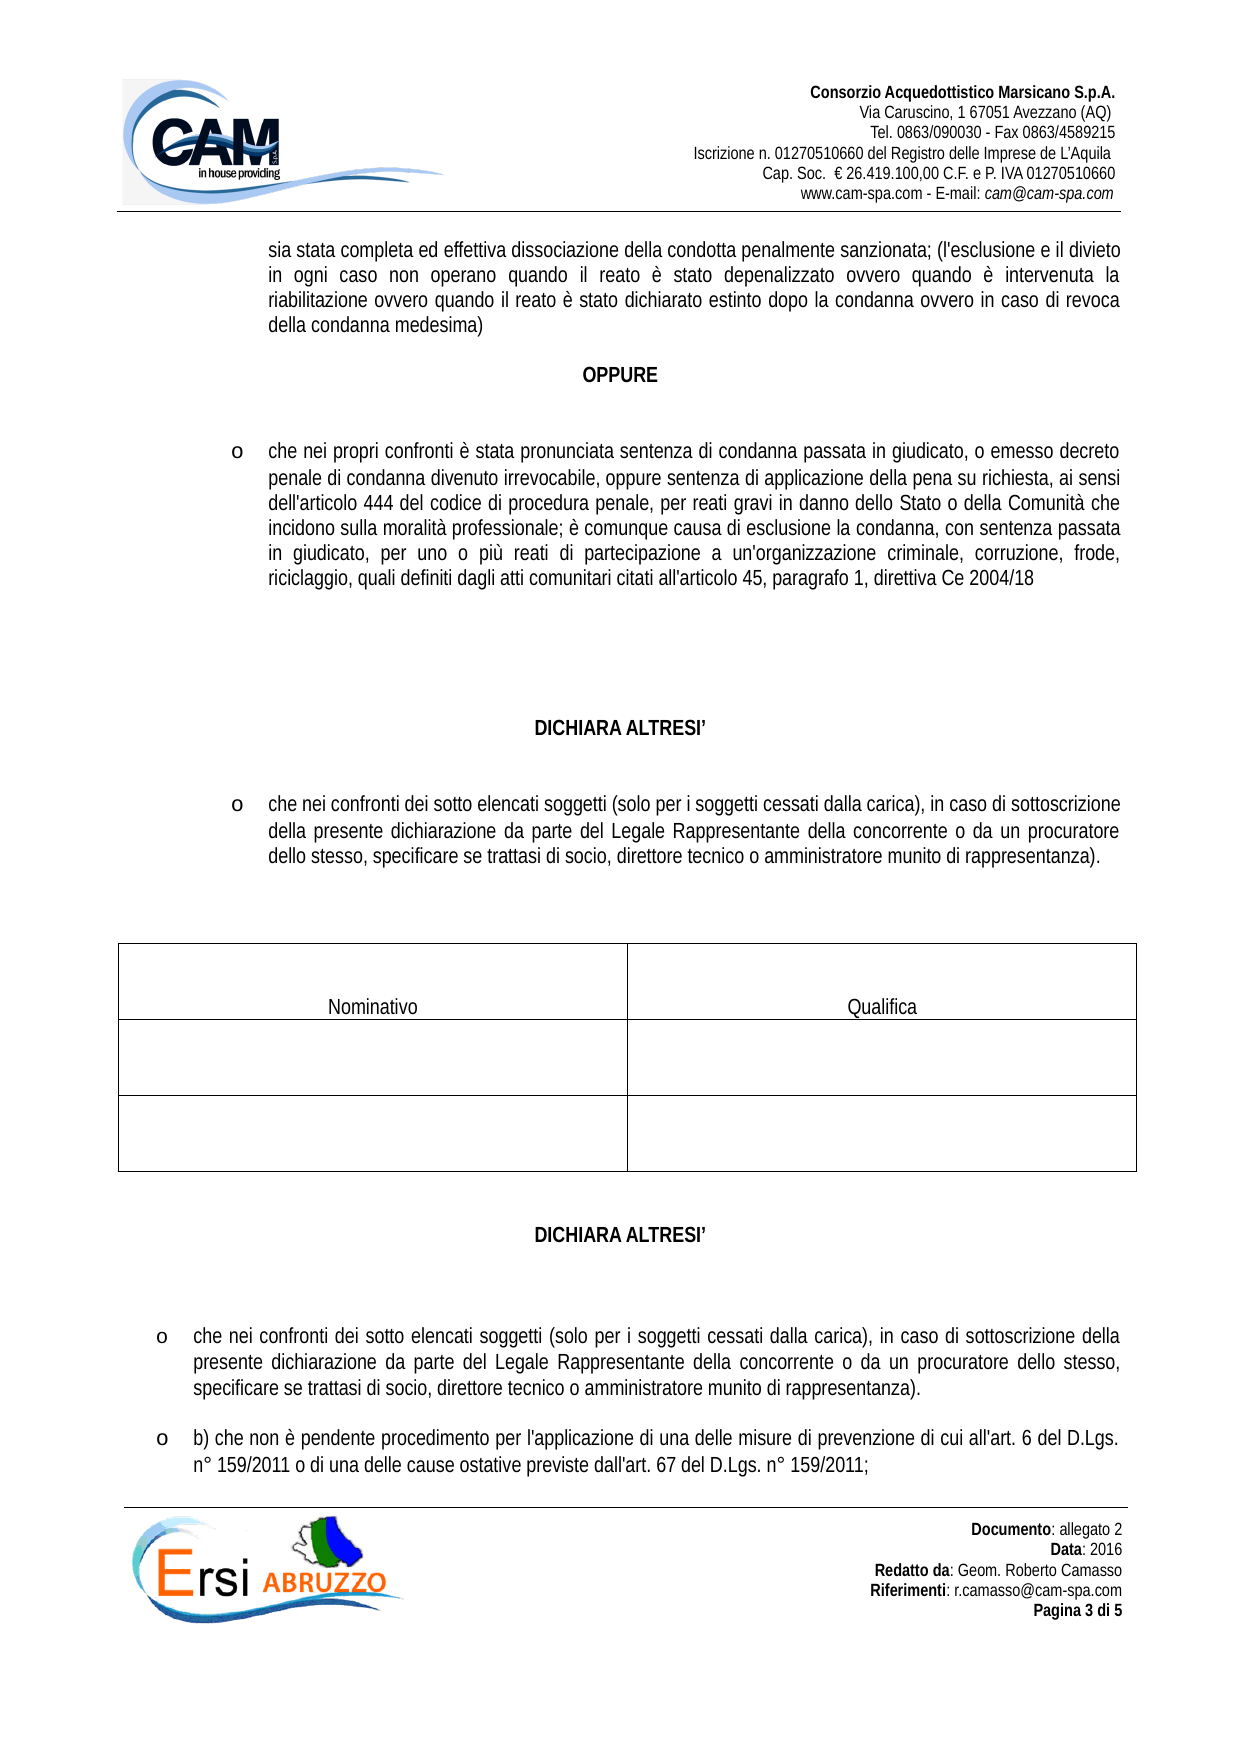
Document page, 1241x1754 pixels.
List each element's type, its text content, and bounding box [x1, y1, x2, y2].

text OPPURE [118, 362, 1122, 387]
table_header Qualifica [628, 944, 1136, 1019]
text DICHIARA ALTRESI’ [118, 715, 1122, 740]
table_cell [119, 1096, 627, 1171]
table_cell [628, 1020, 1136, 1095]
text DICHIARA ALTRESI’ [118, 1222, 1122, 1247]
list che nei confronti dei sotto elencati soggetti (solo per i soggetti cessati dalla carica), in caso di sottoscrizione della presente dichiarazione da parte del Legale Rappresentante della concorrente o da un procuratore dello stesso, specificare se trattasi di socio, direttore tecnico o amministratore munito di rappresentanza). [156, 1322, 1122, 1399]
table_cell [628, 1096, 1136, 1171]
list che nei confronti dei sotto elencati soggetti (solo per i soggetti cessati dalla carica), in caso di sottoscrizione della presente dichiarazione da parte del Legale Rappresentante della concorrente o da un procuratore dello stesso, specificare se trattasi di socio, direttore tecnico o amministratore munito di rappresentanza). [231, 790, 1122, 868]
table_header Nominativo [119, 944, 627, 1019]
table_cell [119, 1020, 627, 1095]
list che nei propri confronti è stata pronunciata sentenza di condanna passata in giudicato, o emesso decreto penale di condanna divenuto irrevocabile, oppure sentenza di applicazione della pena su richiesta, ai sensi dell'articolo 444 del codice di procedura penale, per reati gravi in danno dello Stato o della Comunità che incidono sulla moralità professionale; è comunque causa di esclusione la condanna, con sentenza passata in giudicato, per uno o più reati di partecipazione a un'organizzazione criminale, corruzione, frode, riciclaggio, quali definiti dagli atti comunitari citati all'articolo 45, paragrafo 1, direttiva Ce 2004/18 [231, 437, 1122, 590]
list sia stata completa ed effettiva dissociazione della condotta penalmente sanzionata; (l'esclusione e il divieto in ogni caso non operano quando il reato è stato depenalizzato ovvero quando è intervenuta la riabilitazione ovvero quando il reato è stato dichiarato estinto dopo la condanna ovvero in caso di revoca della condanna medesima) [231, 237, 1122, 337]
list b) che non è pendente procedimento per l'applicazione di una delle misure di prevenzione di cui all'art. 6 del D.Lgs. n° 159/2011 o di una delle cause ostative previste dall'art. 67 del D.Lgs. n° 159/2011; [156, 1424, 1122, 1477]
